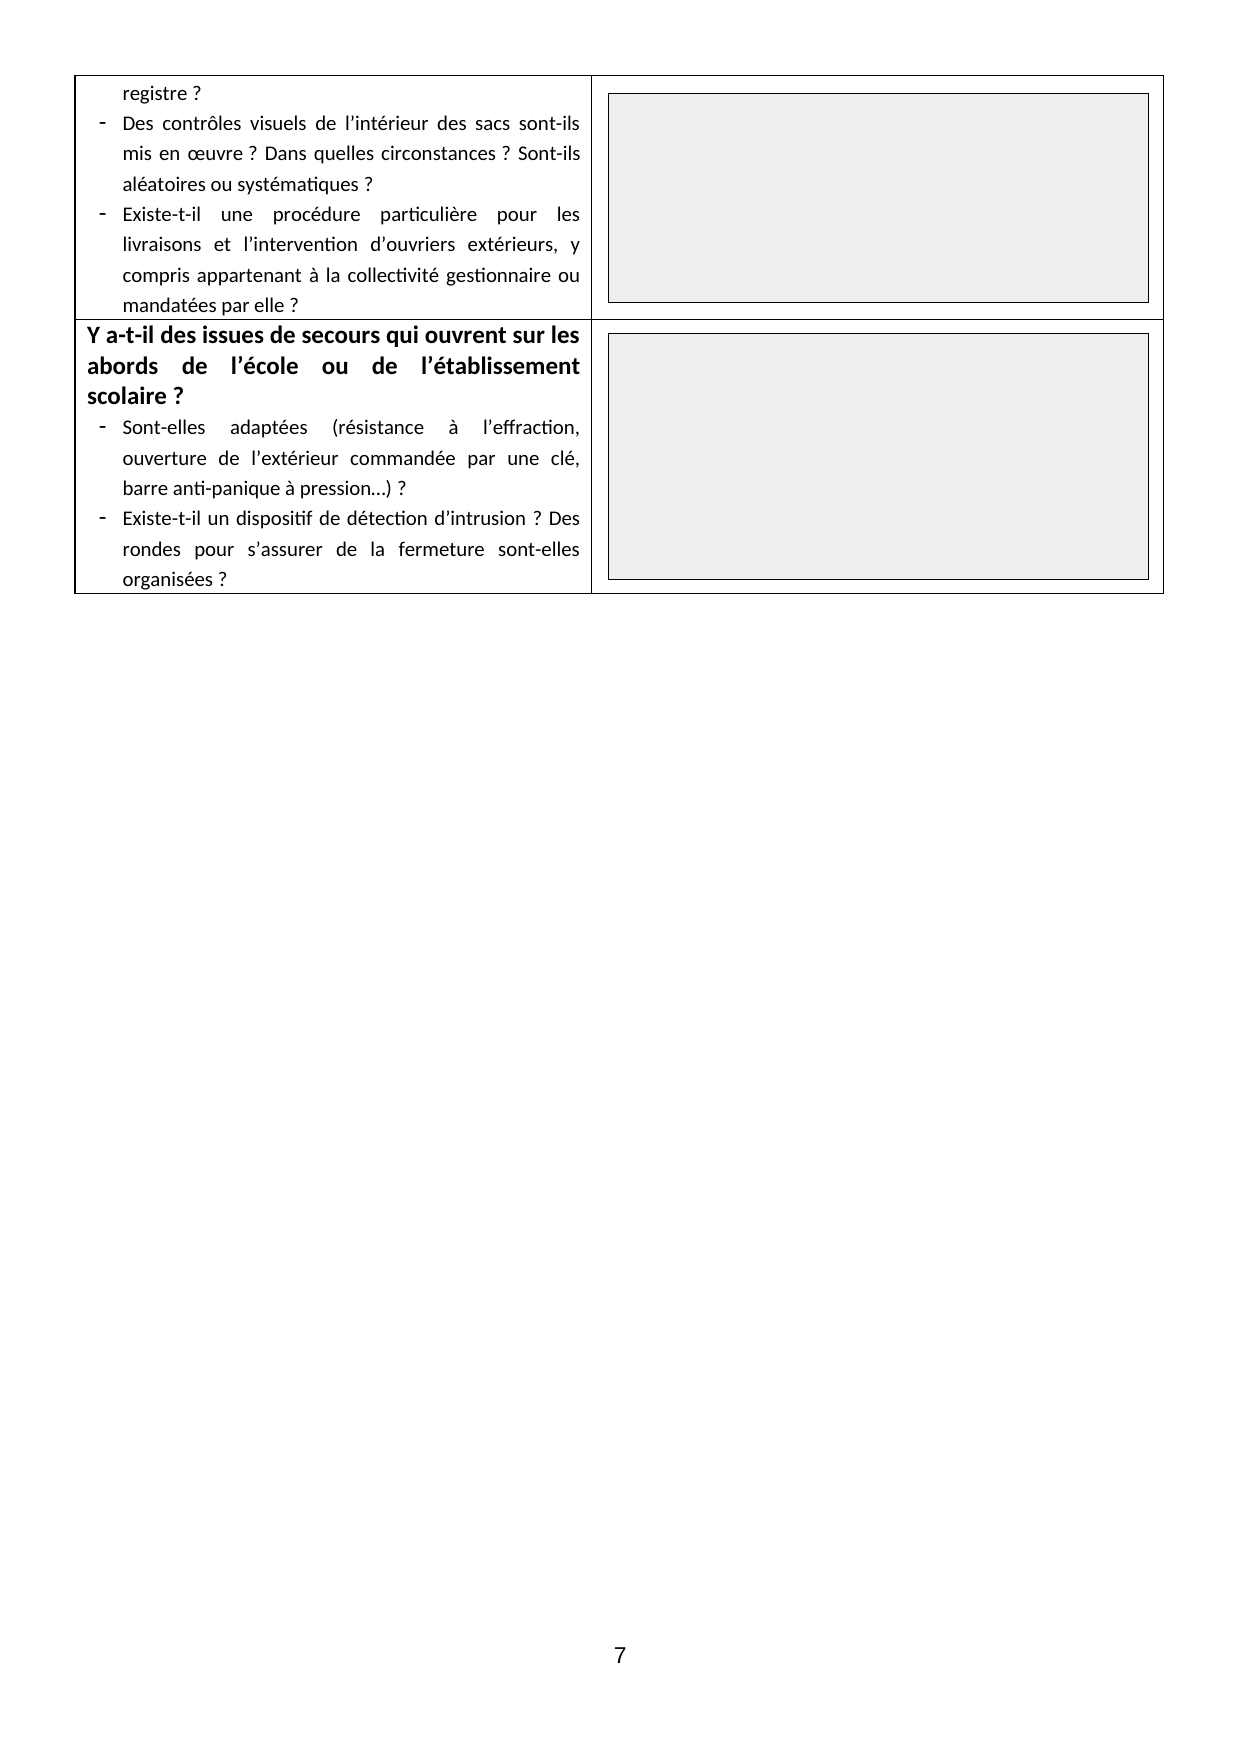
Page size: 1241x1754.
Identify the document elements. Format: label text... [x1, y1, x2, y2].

table_cell [592, 76, 1163, 318]
table_cell registre ? Des contrôles visuels de l’intérieur des sacs sont-ils mis en œuvre ? Dans quelles circonstances ? Sont-ils aléatoires ou systématiques ? Existe-t-il une procédure particulière pour les livraisons et l’intervention d’ouvriers extérieurs, y compris appartenant à la collectivité gestionnaire ou mandatées par elle ? [76, 76, 591, 318]
table_cell [592, 320, 1163, 592]
table_cell Y a-t-il des issues de secours qui ouvrent sur les abords de l’école ou de l’établissement scolaire ? Sont-elles adaptées (résistance à l’effraction, ouverture de l’extérieur commandée par une clé, barre anti-panique à pression…) ? Existe-t-il un dispositif de détection d’intrusion ? Des rondes pour s’assurer de la fermeture sont-elles organisées ? [76, 320, 591, 592]
